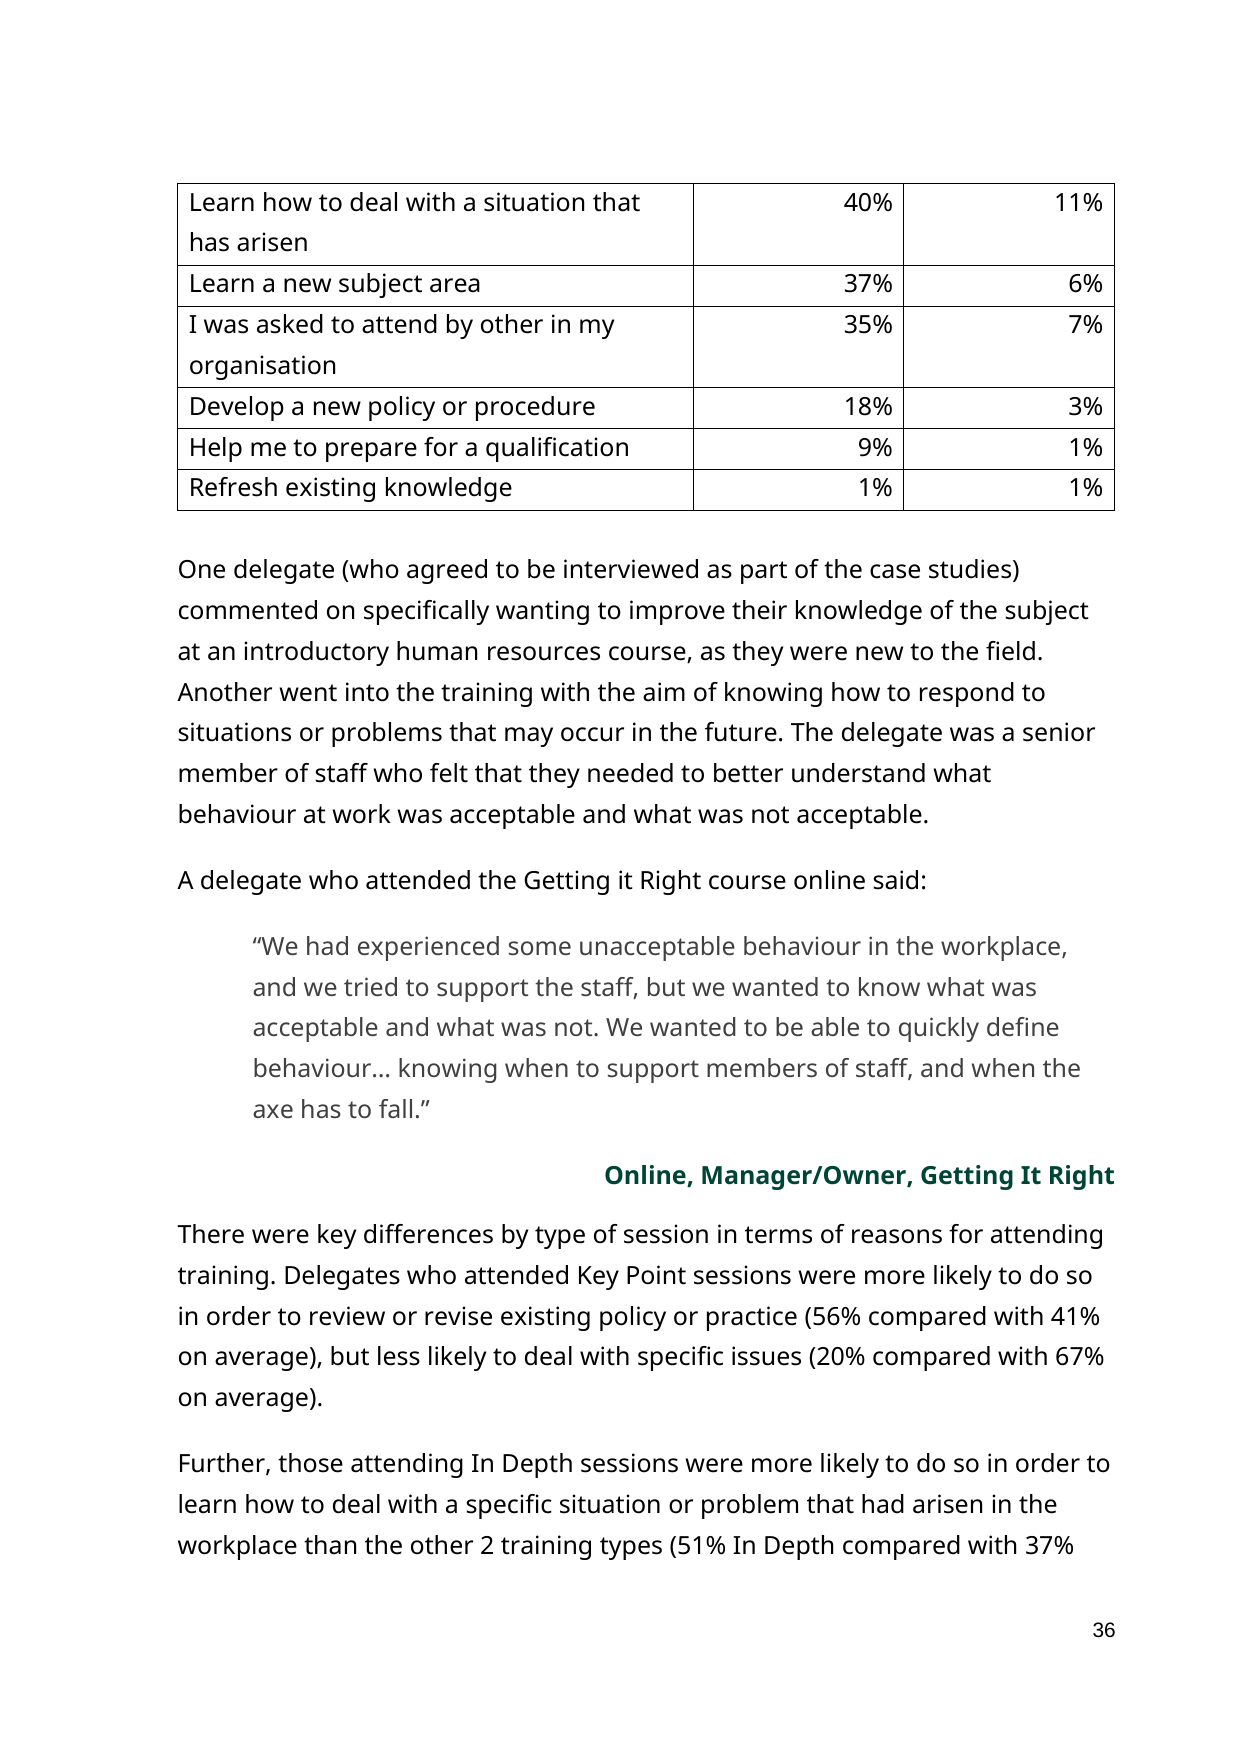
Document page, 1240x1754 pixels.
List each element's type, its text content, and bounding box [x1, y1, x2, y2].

table_cell Learn a new subject area [178, 266, 693, 306]
table_cell 7% [904, 307, 1114, 387]
text One delegate (who agreed to be interviewed as part of the case studies) commented on specifically wanting to improve their knowledge of the subject at an introductory human resources course, as they were new to the field. Another went into the training with the aim of knowing how to respond to situations or problems that may occur in the future. The delegate was a senior member of staff who felt that they needed to better understand what behaviour at work was acceptable and what was not acceptable. [177, 552, 1115, 831]
table_cell 1% [904, 470, 1114, 510]
text Online, Manager/Owner, Getting It Right [177, 1157, 1115, 1192]
table_cell Learn how to deal with a situation that has arisen [178, 184, 693, 265]
table_cell 9% [694, 429, 903, 469]
table_cell 37% [694, 266, 903, 306]
table_cell 1% [694, 470, 903, 510]
text Further, those attending In Depth sessions were more likely to do so in order to learn how to deal with a specific situation or problem that had arisen in the workplace than the other 2 training types (51% In Depth compared with 37% Getting it Right compared with 20% Key Point). Table 4.1 shows in more detail other key differences between type of sessions. [177, 1446, 1115, 1561]
table_cell 18% [694, 388, 903, 428]
text “We had experienced some unacceptable behaviour in the workplace, and we tried to support the staff, but we wanted to know what was acceptable and what was not. We wanted to be able to quickly define behaviour… knowing when to support members of staff, and when the axe has to fall.” [252, 928, 1115, 1126]
text A delegate who attended the Getting it Right course online said: [177, 862, 1115, 897]
table_cell 11% [904, 184, 1114, 265]
table_cell Refresh existing knowledge [178, 470, 693, 510]
table_cell 40% [694, 184, 903, 265]
table_cell I was asked to attend by other in my organisation [178, 307, 693, 387]
table_cell 1% [904, 429, 1114, 469]
text There were key differences by type of session in terms of reasons for attending training. Delegates who attended Key Point sessions were more likely to do so in order to review or revise existing policy or practice (56% compared with 41% on average), but less likely to deal with specific issues (20% compared with 67% on average). [177, 1217, 1115, 1414]
table_cell 3% [904, 388, 1114, 428]
table_cell Help me to prepare for a qualification [178, 429, 693, 469]
table_cell 35% [694, 307, 903, 387]
table_cell 6% [904, 266, 1114, 306]
table_cell Develop a new policy or procedure [178, 388, 693, 428]
